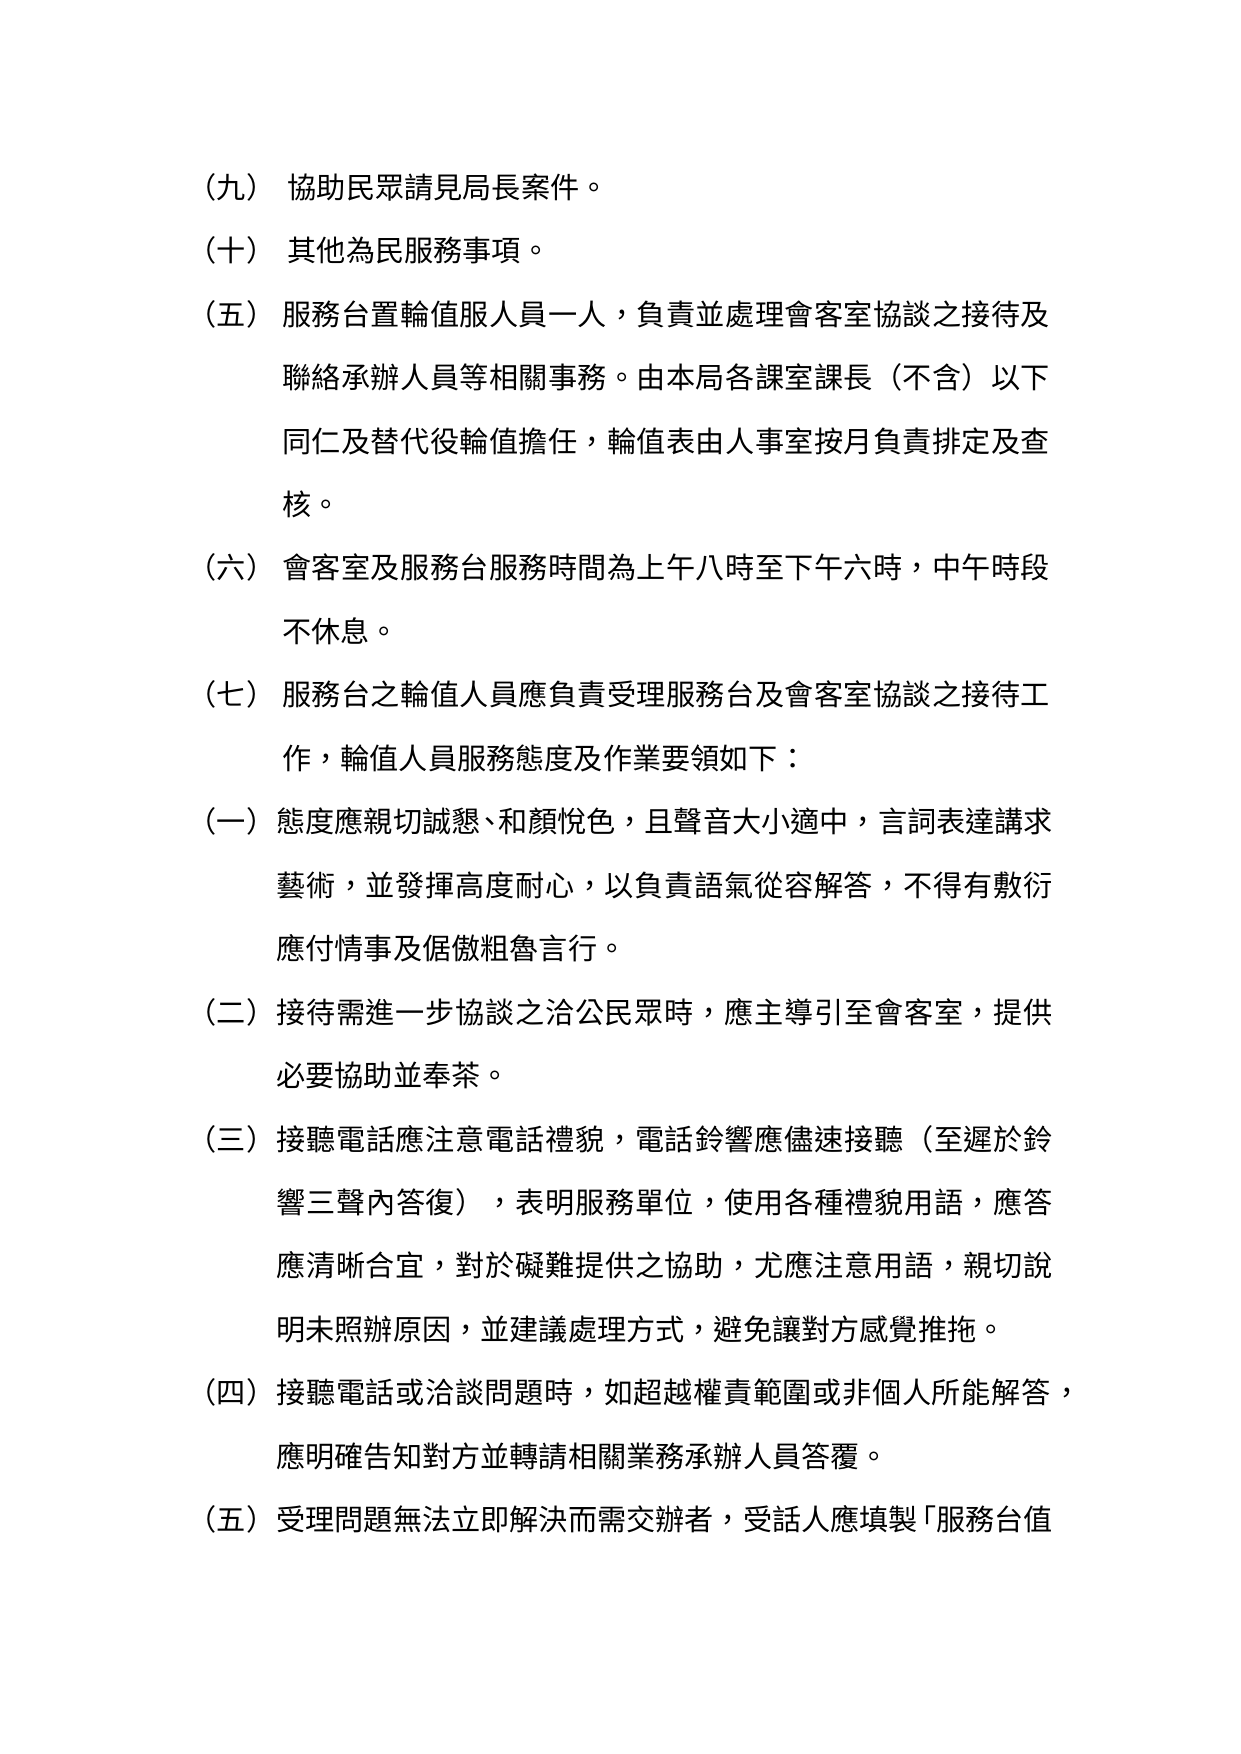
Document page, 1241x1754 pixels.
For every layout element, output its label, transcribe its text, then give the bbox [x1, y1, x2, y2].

list 接聽電話應注意電話禮貌，電話鈴響應儘速接聽（至遲於鈴響三聲內答復），表明服務單位，使用各種禮貌用語，應答應清晰合宜，對於礙難提供之協助，尤應注意用語，親切說明未照辦原因，並建議處理方式，避免讓對方感覺推拖。 [187, 1116, 1053, 1349]
list 受理問題無法立即解決而需交辦者，受話人應填製「服務台值 [187, 1497, 1053, 1539]
list 其他為民服務事項。 [187, 228, 1053, 270]
list 協助民眾請見局長案件。 [187, 164, 1053, 207]
list 會客室及服務台服務時間為上午八時至下午六時，中午時段不休息。 [187, 545, 1053, 651]
list 服務台之輪值人員應負責受理服務台及會客室協談之接待工作，輪值人員服務態度及作業要領如下： [187, 672, 1053, 778]
list 態度應親切誠懇、和顏悅色，且聲音大小適中，言詞表達講求藝術，並發揮高度耐心，以負責語氣從容解答，不得有敷衍應付情事及倨傲粗魯言行。 [187, 799, 1053, 968]
list 服務台置輪值服人員一人，負責並處理會客室協談之接待及聯絡承辦人員等相關事務。由本局各課室課長（不含）以下同仁及替代役輪值擔任，輪值表由人事室按月負責排定及查核。 [187, 291, 1053, 524]
list 接待需進一步協談之洽公民眾時，應主導引至會客室，提供必要協助並奉茶。 [187, 989, 1053, 1095]
list 接聽電話或洽談問題時，如超越權責範圍或非個人所能解答，應明確告知對方並轉請相關業務承辦人員答覆。 [187, 1370, 1053, 1476]
